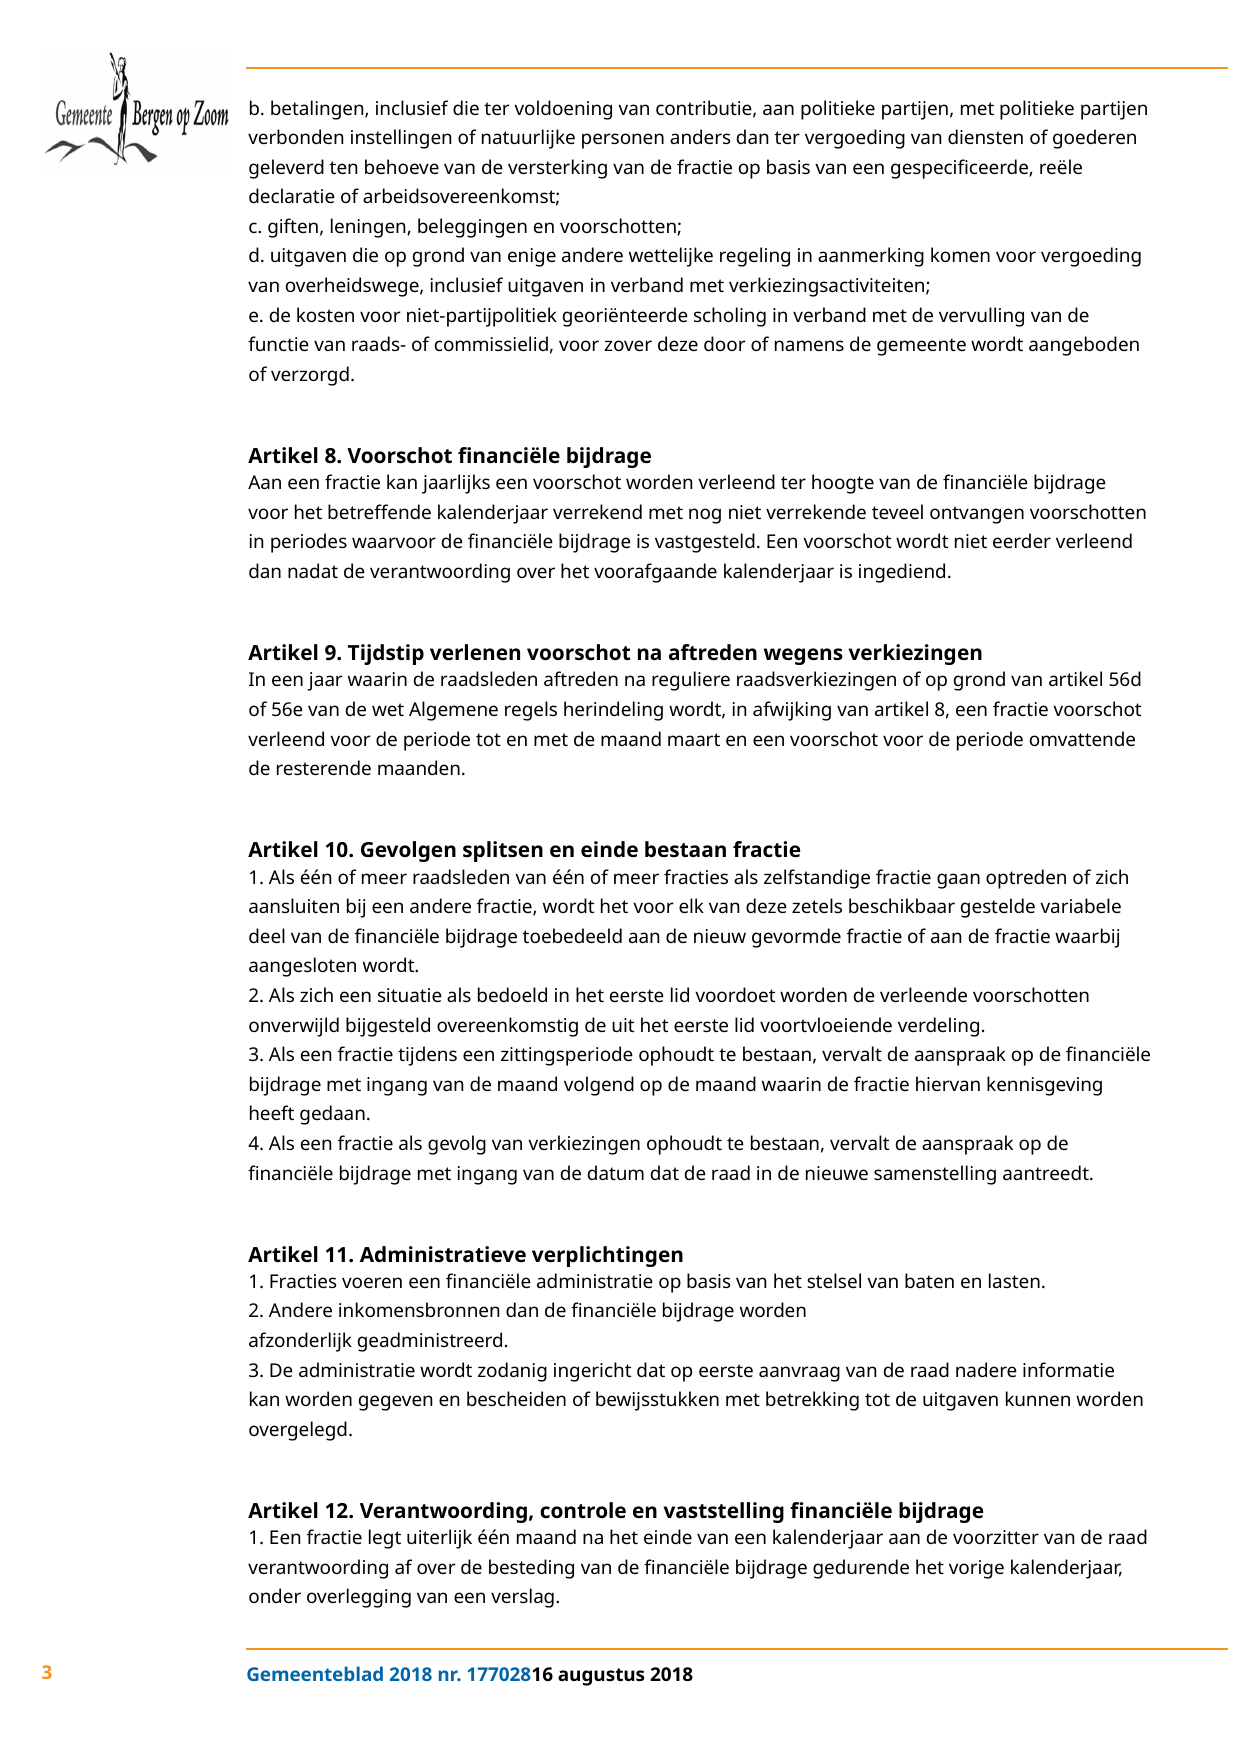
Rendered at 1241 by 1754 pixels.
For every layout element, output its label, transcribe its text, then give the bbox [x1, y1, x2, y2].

text In een jaar waarin de raadsleden aftreden na reguliere raadsverkiezingen of op grond van artikel 56d of 56e van de wet Algemene regels herindeling wordt, in afwijking van artikel 8, een fractie voorschot verleend voor de periode tot en met de maand maart en een voorschot voor de periode omvattende de resterende maanden. [248, 667, 1152, 781]
text 2. Als zich een situatie als bedoeld in het eerste lid voordoet worden de verleende voorschotten onverwijld bijgesteld overeenkomstig de uit het eerste lid voortvloeiende verdeling. [248, 982, 1152, 1037]
text Artikel 9. Tijdstip verlenen voorschot na aftreden wegens verkiezingen [248, 638, 1152, 667]
text Artikel 10. Gevolgen splitsen en einde bestaan fractie [248, 835, 1152, 864]
text Artikel 11. Administratieve verplichtingen [248, 1240, 1152, 1268]
text 1. Als één of meer raadsleden van één of meer fracties als zelfstandige fractie gaan optreden of zich aansluiten bij een andere fractie, wordt het voor elk van deze zetels beschikbaar gestelde variabele deel van de financiële bijdrage toebedeeld aan de nieuw gevormde fractie of aan de fractie waarbij aangesloten wordt. [248, 864, 1152, 978]
text 1. Een fractie legt uiterlijk één maand na het einde van een kalenderjaar aan de voorzitter van de raad verantwoording af over de besteding van de financiële bijdrage gedurende het vorige kalenderjaar, onder overlegging van een verslag. [248, 1524, 1152, 1609]
text 1. Fracties voeren een financiële administratie op basis van het stelsel van baten en lasten. [248, 1268, 1152, 1294]
text c. giften, leningen, beleggingen en voorschotten; [248, 213, 1152, 239]
text 4. Als een fractie als gevolg van verkiezingen ophoudt te bestaan, vervalt de aanspraak op de financiële bijdrage met ingang van de datum dat de raad in de nieuwe samenstelling aantreedt. [248, 1130, 1152, 1185]
text afzonderlijk geadministreerd. [248, 1327, 1152, 1353]
text Aan een fractie kan jaarlijks een voorschot worden verleend ter hoogte van de financiële bijdrage voor het betreffende kalenderjaar verrekend met nog niet verrekende teveel ontvangen voorschotten in periodes waarvoor de financiële bijdrage is vastgesteld. Een voorschot wordt niet eerder verleend dan nadat de verantwoording over het voorafgaande kalenderjaar is ingediend. [248, 469, 1152, 584]
text Artikel 12. Verantwoording, controle en vaststelling financiële bijdrage [248, 1496, 1152, 1524]
text e. de kosten voor niet-partijpolitiek georiënteerde scholing in verband met de vervulling van de functie van raads- of commissielid, voor zover deze door of namens de gemeente wordt aangeboden of verzorgd. [248, 302, 1152, 387]
text b. betalingen, inclusief die ter voldoening van contributie, aan politieke partijen, met politieke partijen verbonden instellingen of natuurlijke personen anders dan ter vergoeding van diensten of goederen geleverd ten behoeve van de versterking van de fractie op basis van een gespecificeerde, reële declaratie of arbeidsovereenkomst; [248, 95, 1152, 209]
picture [41, 47, 231, 172]
text Artikel 8. Voorschot financiële bijdrage [248, 441, 1152, 469]
text 3. Als een fractie tijdens een zittingsperiode ophoudt te bestaan, vervalt de aanspraak op de financiële bijdrage met ingang van de maand volgend op de maand waarin de fractie hiervan kennisgeving heeft gedaan. [248, 1041, 1152, 1126]
text 2. Andere inkomensbronnen dan de financiële bijdrage worden [248, 1298, 1152, 1323]
text 3. De administratie wordt zodanig ingericht dat op eerste aanvraag van de raad nadere informatie kan worden gegeven en bescheiden of bewijsstukken met betrekking tot de uitgaven kunnen worden overgelegd. [248, 1357, 1152, 1442]
text d. uitgaven die op grond van enige andere wettelijke regeling in aanmerking komen voor vergoeding van overheidswege, inclusief uitgaven in verband met verkiezingsactiviteiten; [248, 243, 1152, 298]
